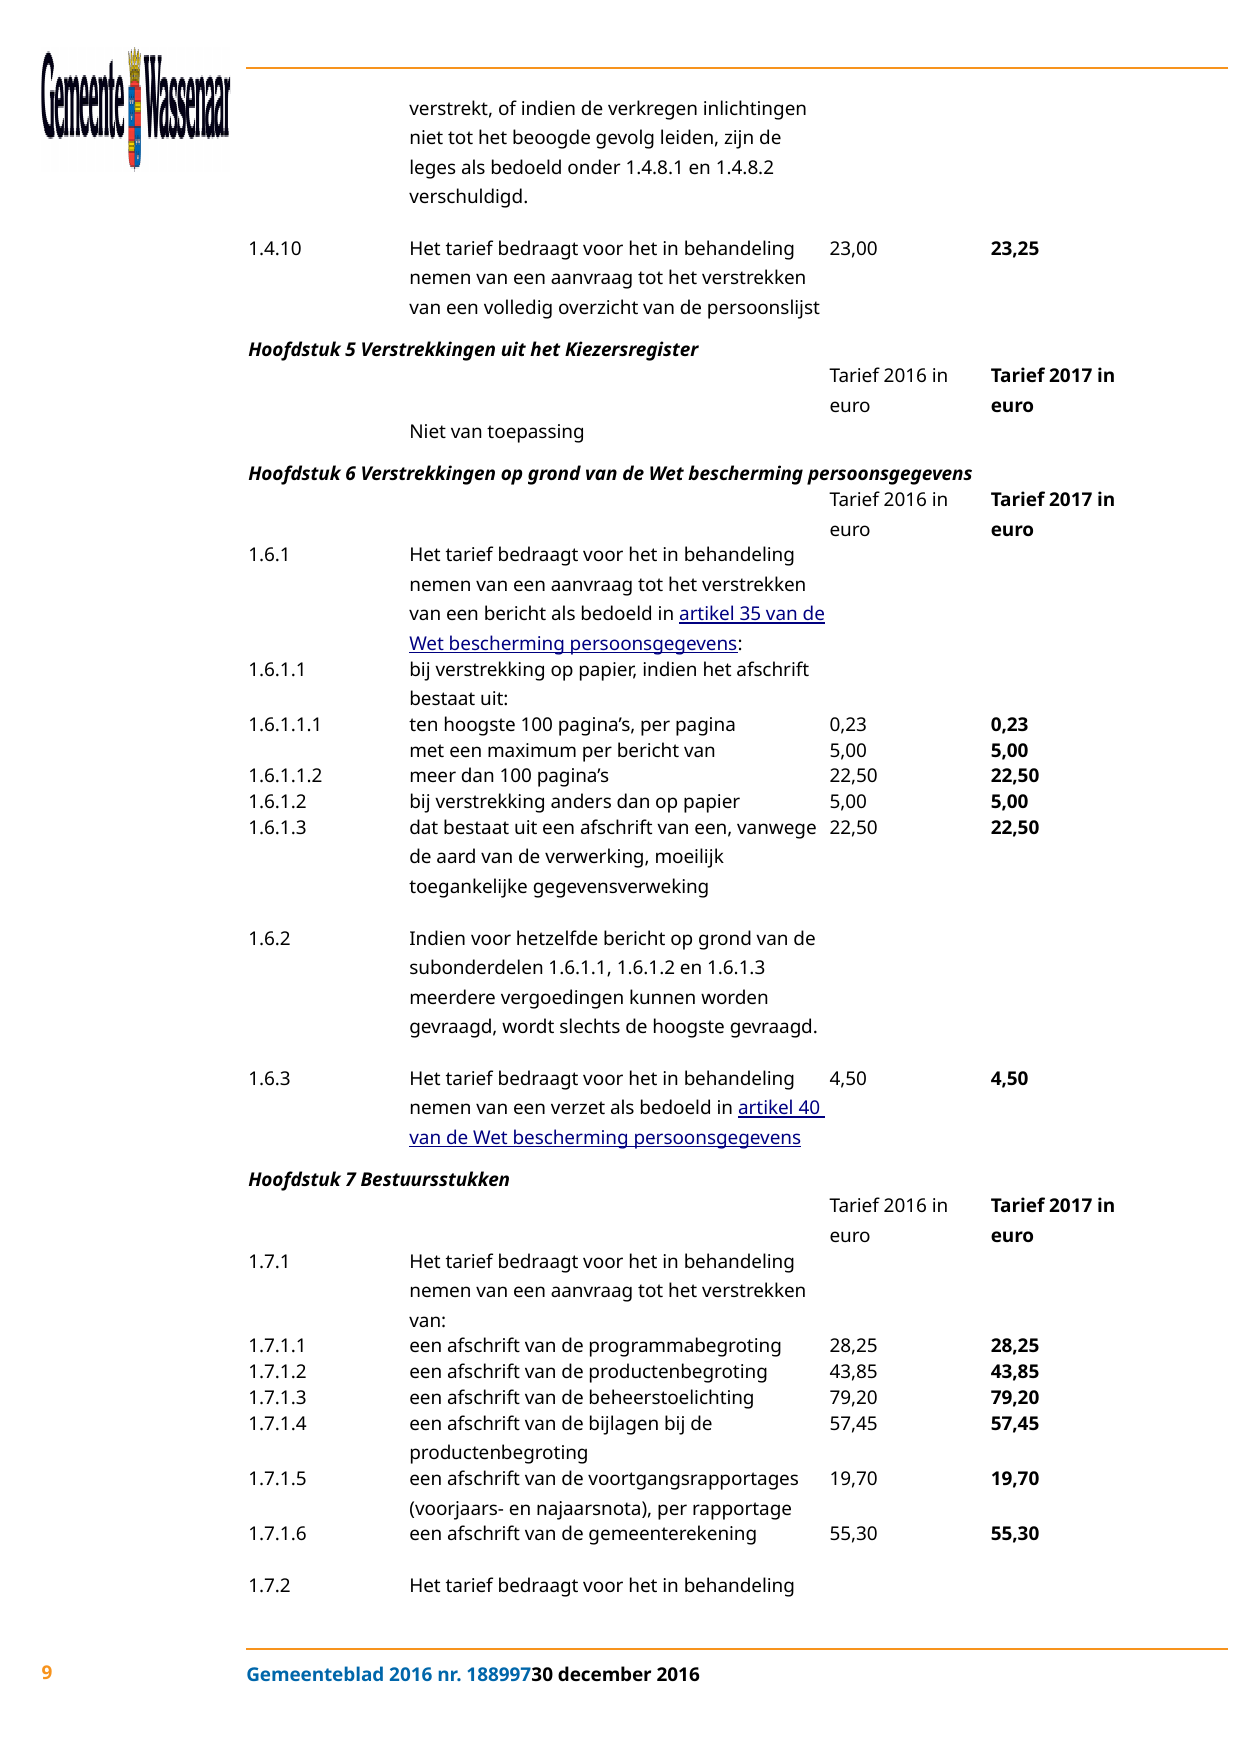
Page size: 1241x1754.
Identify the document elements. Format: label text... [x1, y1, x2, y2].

table_cell bij verstrekking op papier, indien het afschrift bestaat uit: [409, 656, 829, 711]
table_cell 23,00 [829, 235, 991, 320]
table_cell een afschrift van de productenbegroting [409, 1359, 829, 1384]
table_cell 1.6.1.3 [248, 814, 409, 899]
table_cell [248, 1039, 409, 1065]
table_cell 1.7.1.6 [248, 1521, 409, 1546]
table_cell Het tarief bedraagt voor het in behandeling nemen van een aanvraag tot het verstrekken van: [409, 1248, 829, 1333]
table_cell een afschrift van de bijlagen bij de productenbegroting [409, 1410, 829, 1465]
table_cell 43,85 [991, 1359, 1152, 1384]
table_cell [991, 95, 1152, 209]
table_cell [829, 95, 991, 209]
text Hoofdstuk 7 Bestuursstukken [248, 1167, 1152, 1192]
table_cell [829, 925, 991, 1039]
table_cell 22,50 [829, 763, 991, 788]
table_cell 1.7.1.5 [248, 1465, 409, 1521]
table_cell [248, 899, 409, 925]
table_cell 1.7.1.2 [248, 1359, 409, 1384]
table_header Tarief 2016 in euro [829, 1193, 991, 1248]
table_header Tarief 2017 in euro [991, 363, 1152, 418]
table_cell Het tarief bedraagt voor het in behandeling nemen van een aanvraag tot het verstrekken van een bericht als bedoeld in artikel 35 van de Wet bescherming persoonsgegevens: [409, 541, 829, 656]
table_cell [991, 1039, 1152, 1065]
table_cell Het tarief bedraagt voor het in behandeling nemen van een aanvraag tot het verstrekken van een volledig overzicht van de persoonslijst [409, 235, 829, 320]
table_cell 28,25 [829, 1333, 991, 1358]
text Hoofdstuk 5 Verstrekkingen uit het Kiezersregister [248, 337, 1152, 362]
table_cell [248, 209, 409, 235]
table_cell een afschrift van de programmabegroting [409, 1333, 829, 1358]
table_cell [991, 899, 1152, 925]
table_cell 43,85 [829, 1359, 991, 1384]
table_cell [409, 209, 829, 235]
table_cell [248, 418, 409, 443]
table_header [409, 1193, 829, 1248]
table_cell [829, 541, 991, 656]
table_cell verstrekt, of indien de verkregen inlichtingen niet tot het beoogde gevolg leiden, zijn de leges als bedoeld onder 1.4.8.1 en 1.4.8.2 verschuldigd. [409, 95, 829, 209]
picture [41, 47, 231, 172]
table_cell 4,50 [991, 1065, 1152, 1150]
table_cell 1.4.10 [248, 235, 409, 320]
table_cell 22,50 [991, 763, 1152, 788]
table_cell 22,50 [829, 814, 991, 899]
table_cell 1.7.1.1 [248, 1333, 409, 1358]
table_cell [409, 899, 829, 925]
table_cell 1.7.1 [248, 1248, 409, 1333]
table_cell [409, 1039, 829, 1065]
table_cell meer dan 100 pagina’s [409, 763, 829, 788]
table_cell [829, 1248, 991, 1333]
table_cell [991, 1546, 1152, 1572]
table_cell [829, 418, 991, 443]
table_cell [248, 737, 409, 763]
table_cell 28,25 [991, 1333, 1152, 1358]
table_cell een afschrift van de gemeenterekening [409, 1521, 829, 1546]
table_cell [248, 95, 409, 209]
table_cell 1.6.1.1.1 [248, 711, 409, 737]
table_cell 1.6.1.1.2 [248, 763, 409, 788]
table_cell met een maximum per bericht van [409, 737, 829, 763]
table_cell 19,70 [829, 1465, 991, 1521]
table_cell ten hoogste 100 pagina’s, per pagina [409, 711, 829, 737]
table_cell Niet van toepassing [409, 418, 829, 443]
table_header [248, 363, 409, 418]
table_cell [991, 925, 1152, 1039]
table_cell [248, 1546, 409, 1572]
table_cell [991, 656, 1152, 711]
table_cell 79,20 [991, 1384, 1152, 1410]
table_header [409, 363, 829, 418]
table_cell 5,00 [991, 737, 1152, 763]
table_header Tarief 2017 in euro [991, 486, 1152, 541]
table_cell 55,30 [829, 1521, 991, 1546]
table_header [409, 486, 829, 541]
table_header Tarief 2017 in euro [991, 1193, 1152, 1248]
table_cell dat bestaat uit een afschrift van een, vanwege de aard van de verwerking, moeilijk toegankelijke gegevensverweking [409, 814, 829, 899]
table_cell [829, 1572, 991, 1598]
table_cell [991, 1248, 1152, 1333]
table_cell Het tarief bedraagt voor het in behandeling nemen van een verzet als bedoeld in artikel 40 van de Wet bescherming persoonsgegevens [409, 1065, 829, 1150]
table_cell [991, 209, 1152, 235]
table_cell [991, 418, 1152, 443]
table_cell 1.6.3 [248, 1065, 409, 1150]
table_cell 79,20 [829, 1384, 991, 1410]
table_cell [829, 209, 991, 235]
table_header [248, 1193, 409, 1248]
table_cell 1.7.2 [248, 1572, 409, 1598]
table_cell bij verstrekking anders dan op papier [409, 789, 829, 814]
table_header Tarief 2016 in euro [829, 363, 991, 418]
table_cell 55,30 [991, 1521, 1152, 1546]
table_cell [991, 541, 1152, 656]
table_cell 5,00 [829, 789, 991, 814]
table_cell 1.6.1 [248, 541, 409, 656]
table_cell 1.6.2 [248, 925, 409, 1039]
table_cell 1.7.1.3 [248, 1384, 409, 1410]
table_cell 5,00 [991, 789, 1152, 814]
table_cell 22,50 [991, 814, 1152, 899]
table_cell een afschrift van de voortgangsrapportages (voorjaars- en najaarsnota), per rapportage [409, 1465, 829, 1521]
table_cell Het tarief bedraagt voor het in behandeling [409, 1572, 829, 1598]
table_cell 0,23 [991, 711, 1152, 737]
table_cell een afschrift van de beheerstoelichting [409, 1384, 829, 1410]
table_cell [829, 899, 991, 925]
table_cell [829, 1039, 991, 1065]
table_header Tarief 2016 in euro [829, 486, 991, 541]
table_cell 1.7.1.4 [248, 1410, 409, 1465]
table_header [248, 486, 409, 541]
table_cell 23,25 [991, 235, 1152, 320]
table_cell 57,45 [829, 1410, 991, 1465]
table_cell [829, 656, 991, 711]
table_cell 19,70 [991, 1465, 1152, 1521]
table_cell 0,23 [829, 711, 991, 737]
table_cell [991, 1572, 1152, 1598]
table_cell [409, 1546, 829, 1572]
table_cell 5,00 [829, 737, 991, 763]
table_cell [829, 1546, 991, 1572]
text Hoofdstuk 6 Verstrekkingen op grond van de Wet bescherming persoonsgegevens [248, 460, 1152, 486]
table_cell Indien voor hetzelfde bericht op grond van de subonderdelen 1.6.1.1, 1.6.1.2 en 1.6.1.3 meerdere vergoedingen kunnen worden gevraagd, wordt slechts de hoogste gevraagd. [409, 925, 829, 1039]
table_cell 1.6.1.1 [248, 656, 409, 711]
table_cell 1.6.1.2 [248, 789, 409, 814]
table_cell 4,50 [829, 1065, 991, 1150]
table_cell 57,45 [991, 1410, 1152, 1465]
